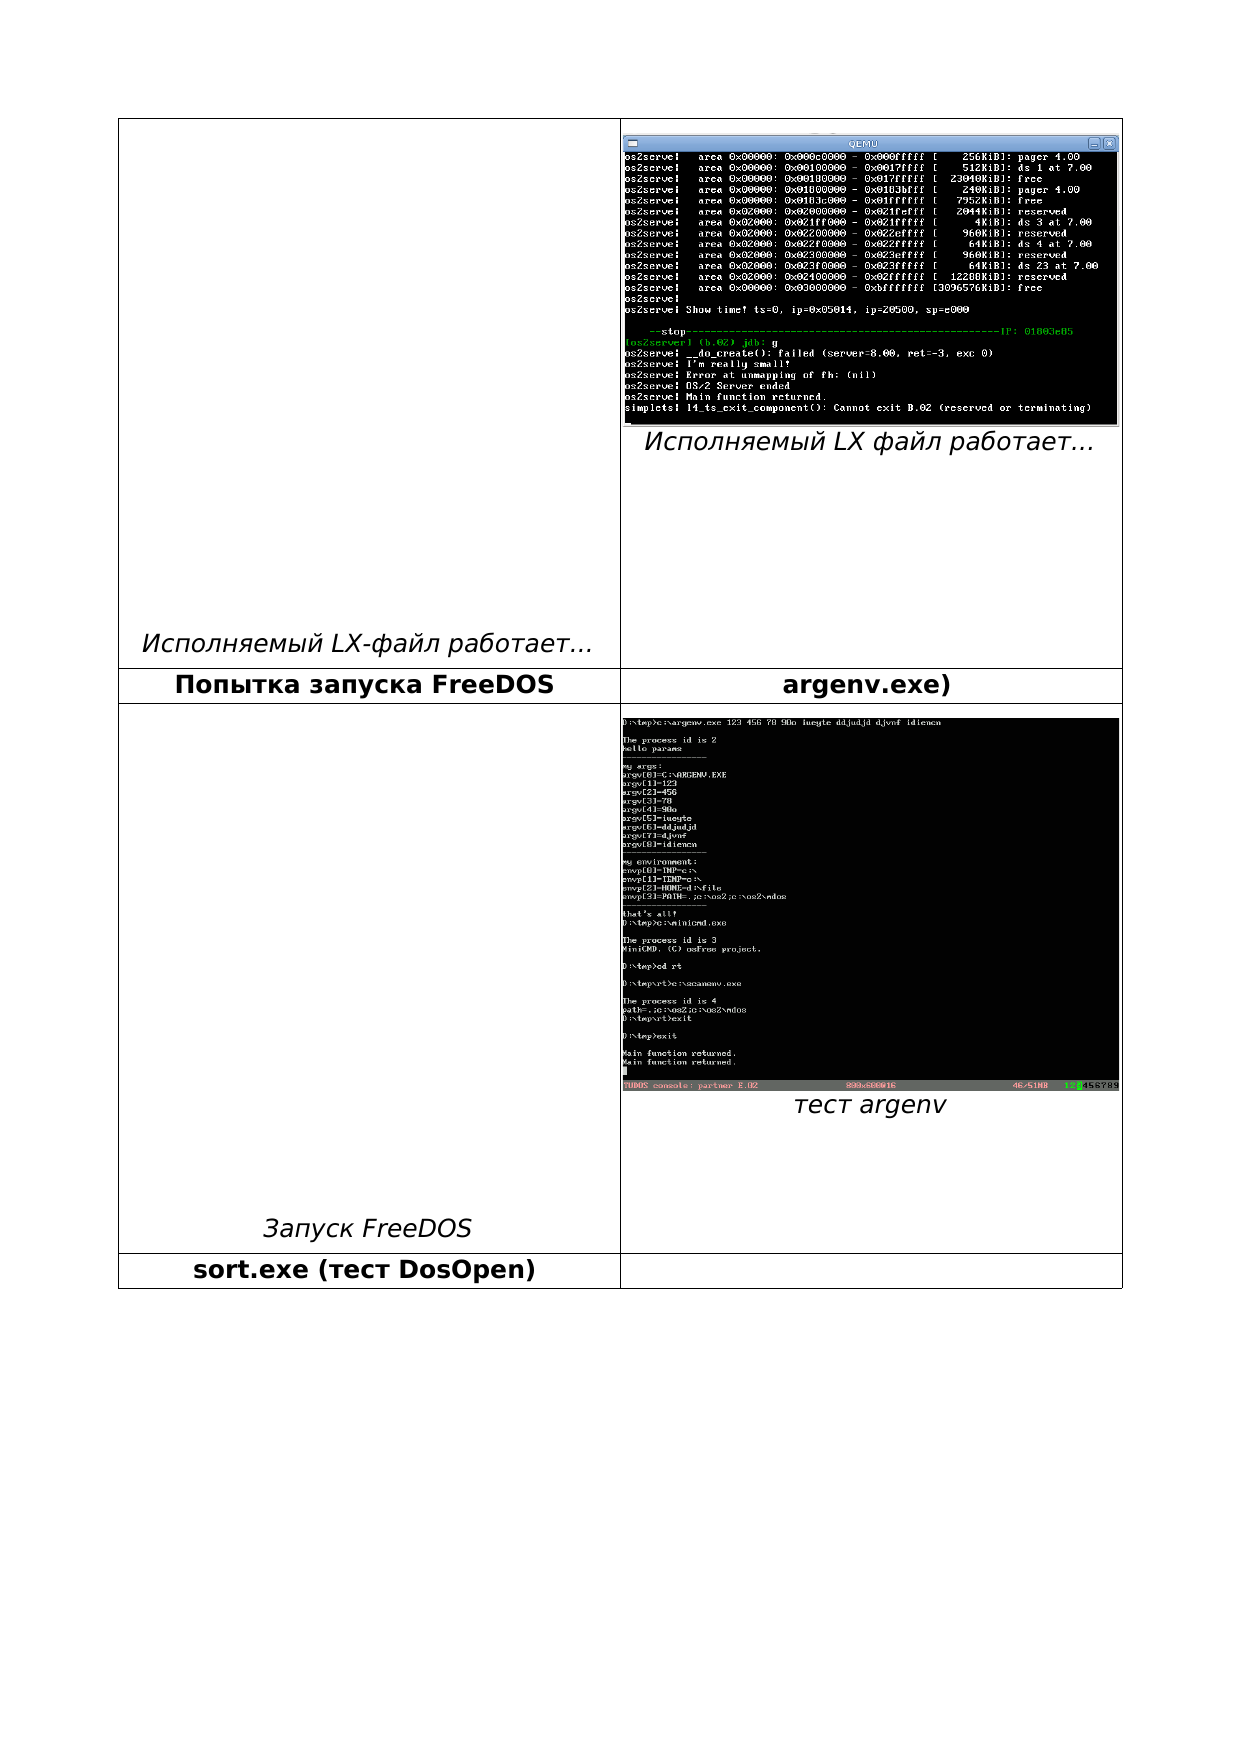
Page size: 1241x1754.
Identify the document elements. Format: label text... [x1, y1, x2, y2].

table_cell sort.exe (тест DosOpen) [119, 1254, 620, 1287]
table_cell [621, 119, 1122, 668]
picture [622, 718, 1120, 1091]
table_cell argenv.exe) [621, 669, 1122, 703]
picture [622, 133, 1120, 427]
table_cell [621, 1254, 1122, 1287]
table_cell [621, 704, 1122, 1252]
table_cell [119, 119, 620, 668]
table_cell Попытка запуска FreeDOS [119, 669, 620, 703]
table_cell [119, 704, 620, 1252]
